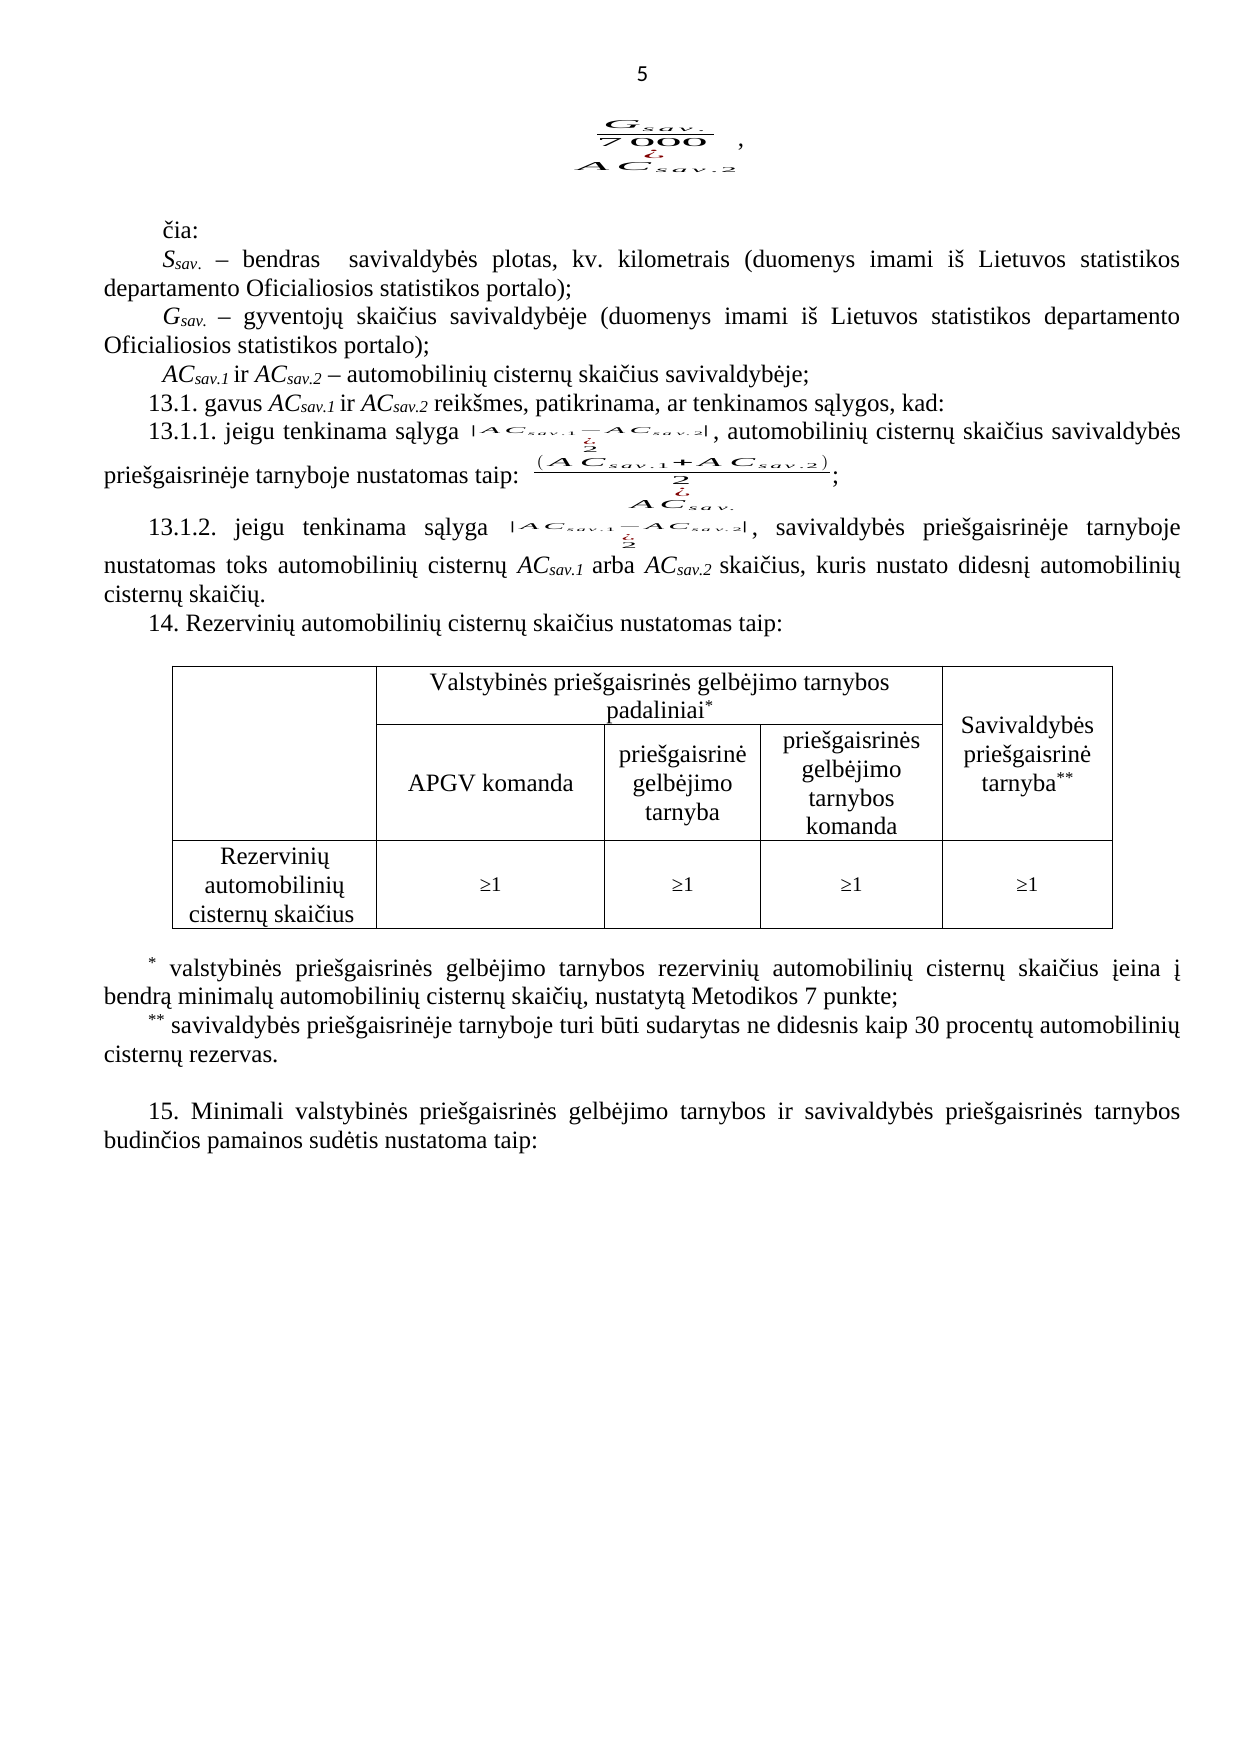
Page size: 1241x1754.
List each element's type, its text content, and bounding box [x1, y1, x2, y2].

table_cell priešgaisrinė gelbėjimo tarnyba [605, 725, 760, 840]
table_header [173, 667, 376, 840]
table_cell ≥1 [761, 841, 942, 927]
text 13.1.2. jeigu tenkinama sąlyga , savivaldybės priešgaisrinėje tarnyboje nustatomas toks automobilinių cisternų ACsav.1 arba ACsav.2 skaičius, kuris nustato didesnį automobilinių cisternų skaičių. [103, 512, 1181, 608]
text 15. Minimali valstybinės priešgaisrinės gelbėjimo tarnybos ir savivaldybės priešgaisrinės tarnybos budinčios pamainos sudėtis nustatoma taip: [103, 1096, 1181, 1154]
table_cell ≥1 [943, 841, 1112, 927]
table_cell ≥1 [605, 841, 760, 927]
table_cell APGV komanda [377, 725, 604, 840]
text čia: [103, 215, 1181, 244]
text Ssav. – bendras savivaldybės plotas, kv. kilometrais (duomenys imami iš Lietuvos statistikos departamento Oficialiosios statistikos portalo); [103, 244, 1181, 301]
text ** savivaldybės priešgaisrinėje tarnyboje turi būti sudarytas ne didesnis kaip 30 procentų automobilinių cisternų rezervas. [103, 1010, 1181, 1068]
text 13.1.1. jeigu tenkinama sąlyga , automobilinių cisternų skaičius savivaldybės priešgaisrinėje tarnyboje nustatomas taip: ; [103, 416, 1181, 512]
table_header Valstybinės priešgaisrinės gelbėjimo tarnybos padaliniai* [377, 667, 942, 724]
text 14. Rezervinių automobilinių cisternų skaičius nustatomas taip: [103, 608, 1181, 637]
text ACsav.1 ir ACsav.2 – automobilinių cisternų skaičius savivaldybėje; [103, 359, 1181, 388]
text 13.1. gavus ACsav.1 ir ACsav.2 reikšmes, patikrinama, ar tenkinamos sąlygos, kad: [103, 388, 1181, 416]
table_cell Rezervinių automobilinių cisternų skaičius [173, 841, 376, 927]
text * valstybinės priešgaisrinės gelbėjimo tarnybos rezervinių automobilinių cisternų skaičius įeina į bendrą minimalų automobilinių cisternų skaičių, nustatytą Metodikos 7 punkte; [103, 953, 1181, 1010]
table_header Savivaldybės priešgaisrinė tarnyba** [943, 667, 1112, 840]
table_cell ≥1 [377, 841, 604, 927]
text Gsav. – gyventojų skaičius savivaldybėje (duomenys imami iš Lietuvos statistikos departamento Oficialiosios statistikos portalo); [103, 301, 1181, 359]
text , [103, 118, 1181, 174]
table_cell priešgaisrinės gelbėjimo tarnybos komanda [761, 725, 942, 840]
